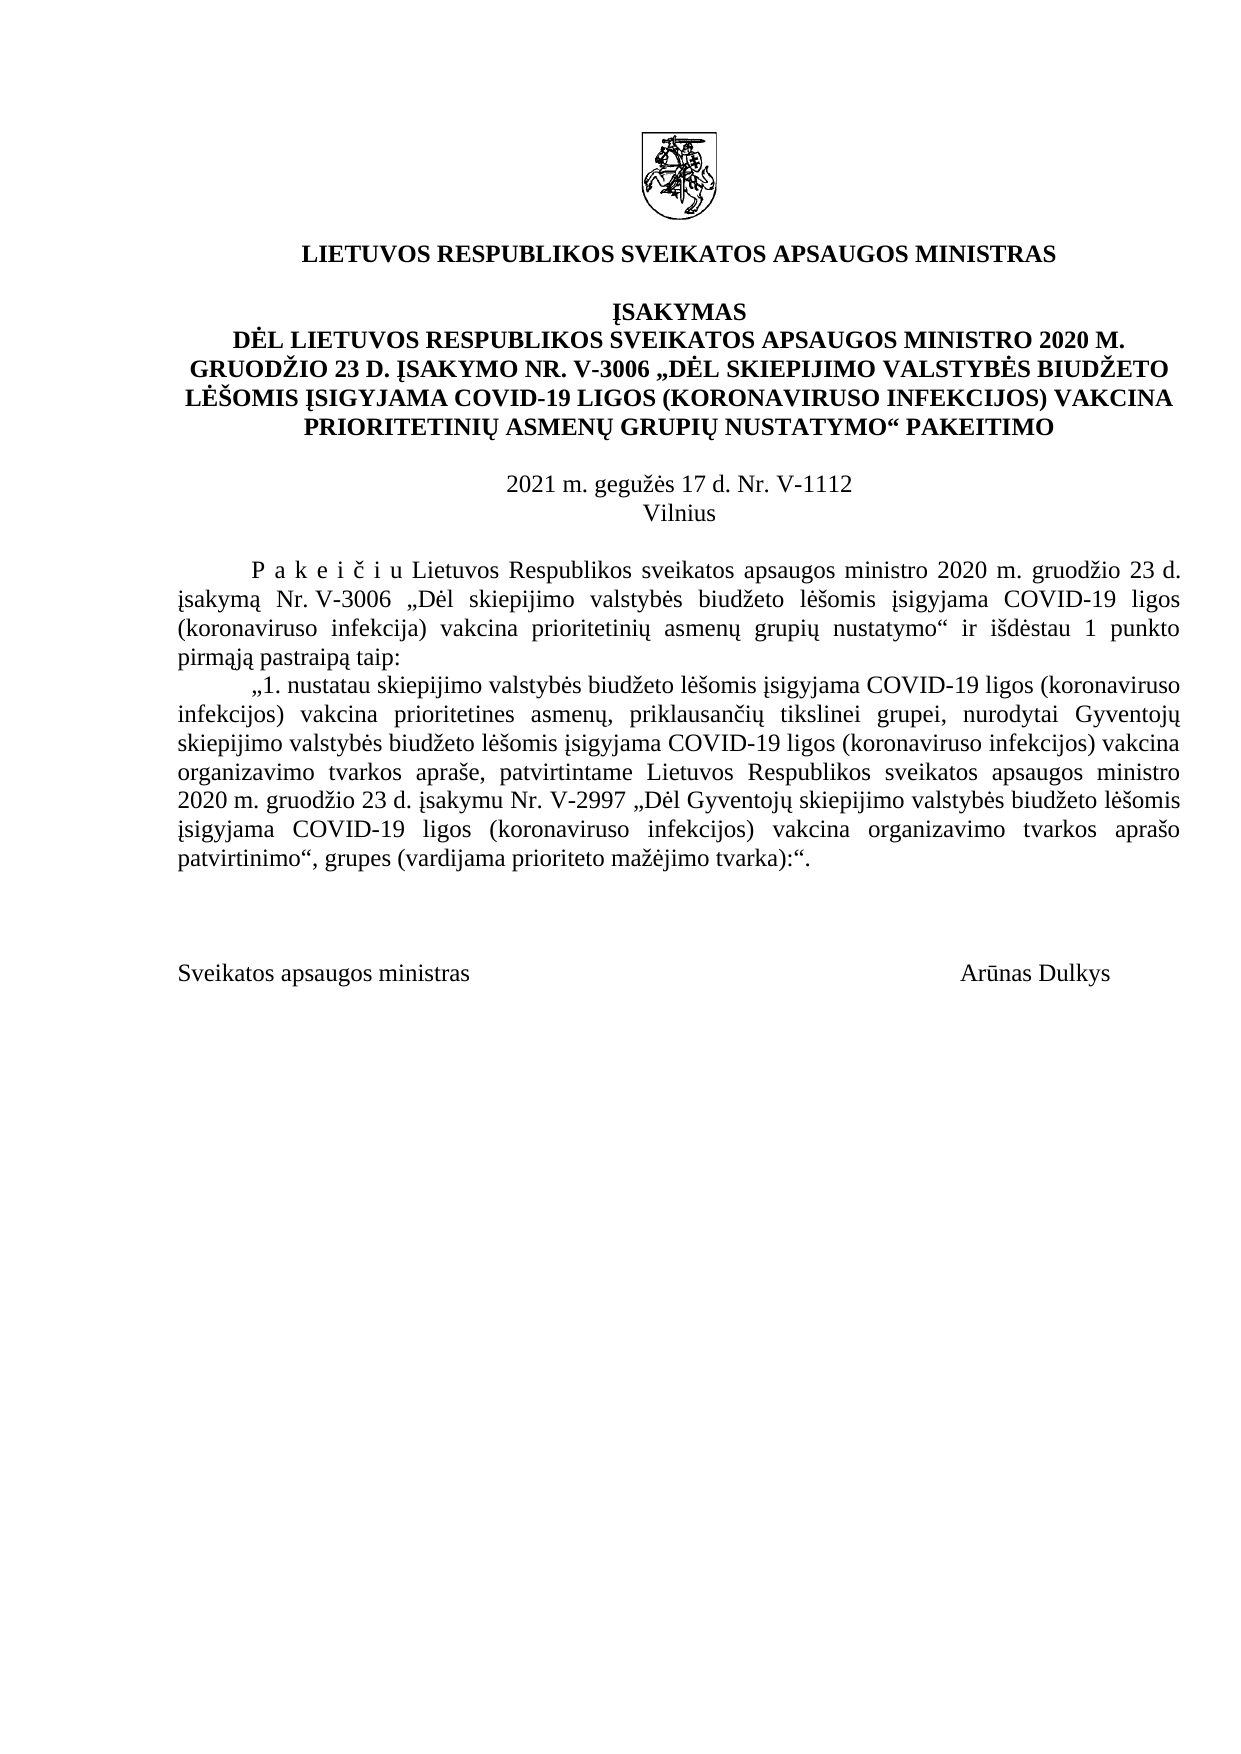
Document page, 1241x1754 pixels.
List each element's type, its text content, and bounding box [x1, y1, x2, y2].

text Sveikatos apsaugos ministras Arūnas Dulkys [177, 958, 1181, 987]
text P a k e i č i u Lietuvos Respublikos sveikatos apsaugos ministro 2020 m. gruodžio 23 d. įsakymą Nr. V-3006 „Dėl skiepijimo valstybės biudžeto lėšomis įsigyjama COVID-19 ligos (koronaviruso infekcija) vakcina prioritetinių asmenų grupių nustatymo“ ir išdėstau 1 punkto pirmąją pastraipą taip: [177, 555, 1181, 670]
text 2021 m. gegužės 17 d. Nr. V-1112 [177, 469, 1181, 498]
text LIETUVOS RESPUBLIKOS SVEIKATOS APSAUGOS MINISTRAS [177, 239, 1181, 268]
text „1. nustatau skiepijimo valstybės biudžeto lėšomis įsigyjama COVID-19 ligos (koronaviruso infekcijos) vakcina prioritetines asmenų, priklausančių tikslinei grupei, nurodytai Gyventojų skiepijimo valstybės biudžeto lėšomis įsigyjama COVID-19 ligos (koronaviruso infekcijos) vakcina organizavimo tvarkos apraše, patvirtintame Lietuvos Respublikos sveikatos apsaugos ministro 2020 m. gruodžio 23 d. įsakymu Nr. V-2997 „Dėl Gyventojų skiepijimo valstybės biudžeto lėšomis įsigyjama COVID-19 ligos (koronaviruso infekcijos) vakcina organizavimo tvarkos aprašo patvirtinimo“, grupes (vardijama prioriteto mažėjimo tvarka):“. [177, 670, 1181, 872]
text DĖL LIETUVOS RESPUBLIKOS SVEIKATOS APSAUGOS MINISTRO 2020 M. GRUODŽIO 23 D. ĮSAKYMO NR. V-3006 „DĖL SKIEPIJIMO VALSTYBĖS BIUDŽETO LĖŠOMIS ĮSIGYJAMA COVID-19 LIGOS (KORONAVIRUSO INFEKCIJOS) VAKCINA PRIORITETINIŲ ASMENŲ GRUPIŲ NUSTATYMO“ PAKEITIMO [177, 325, 1181, 440]
text Vilnius [177, 498, 1181, 527]
text ĮSAKYMAS [177, 297, 1181, 325]
